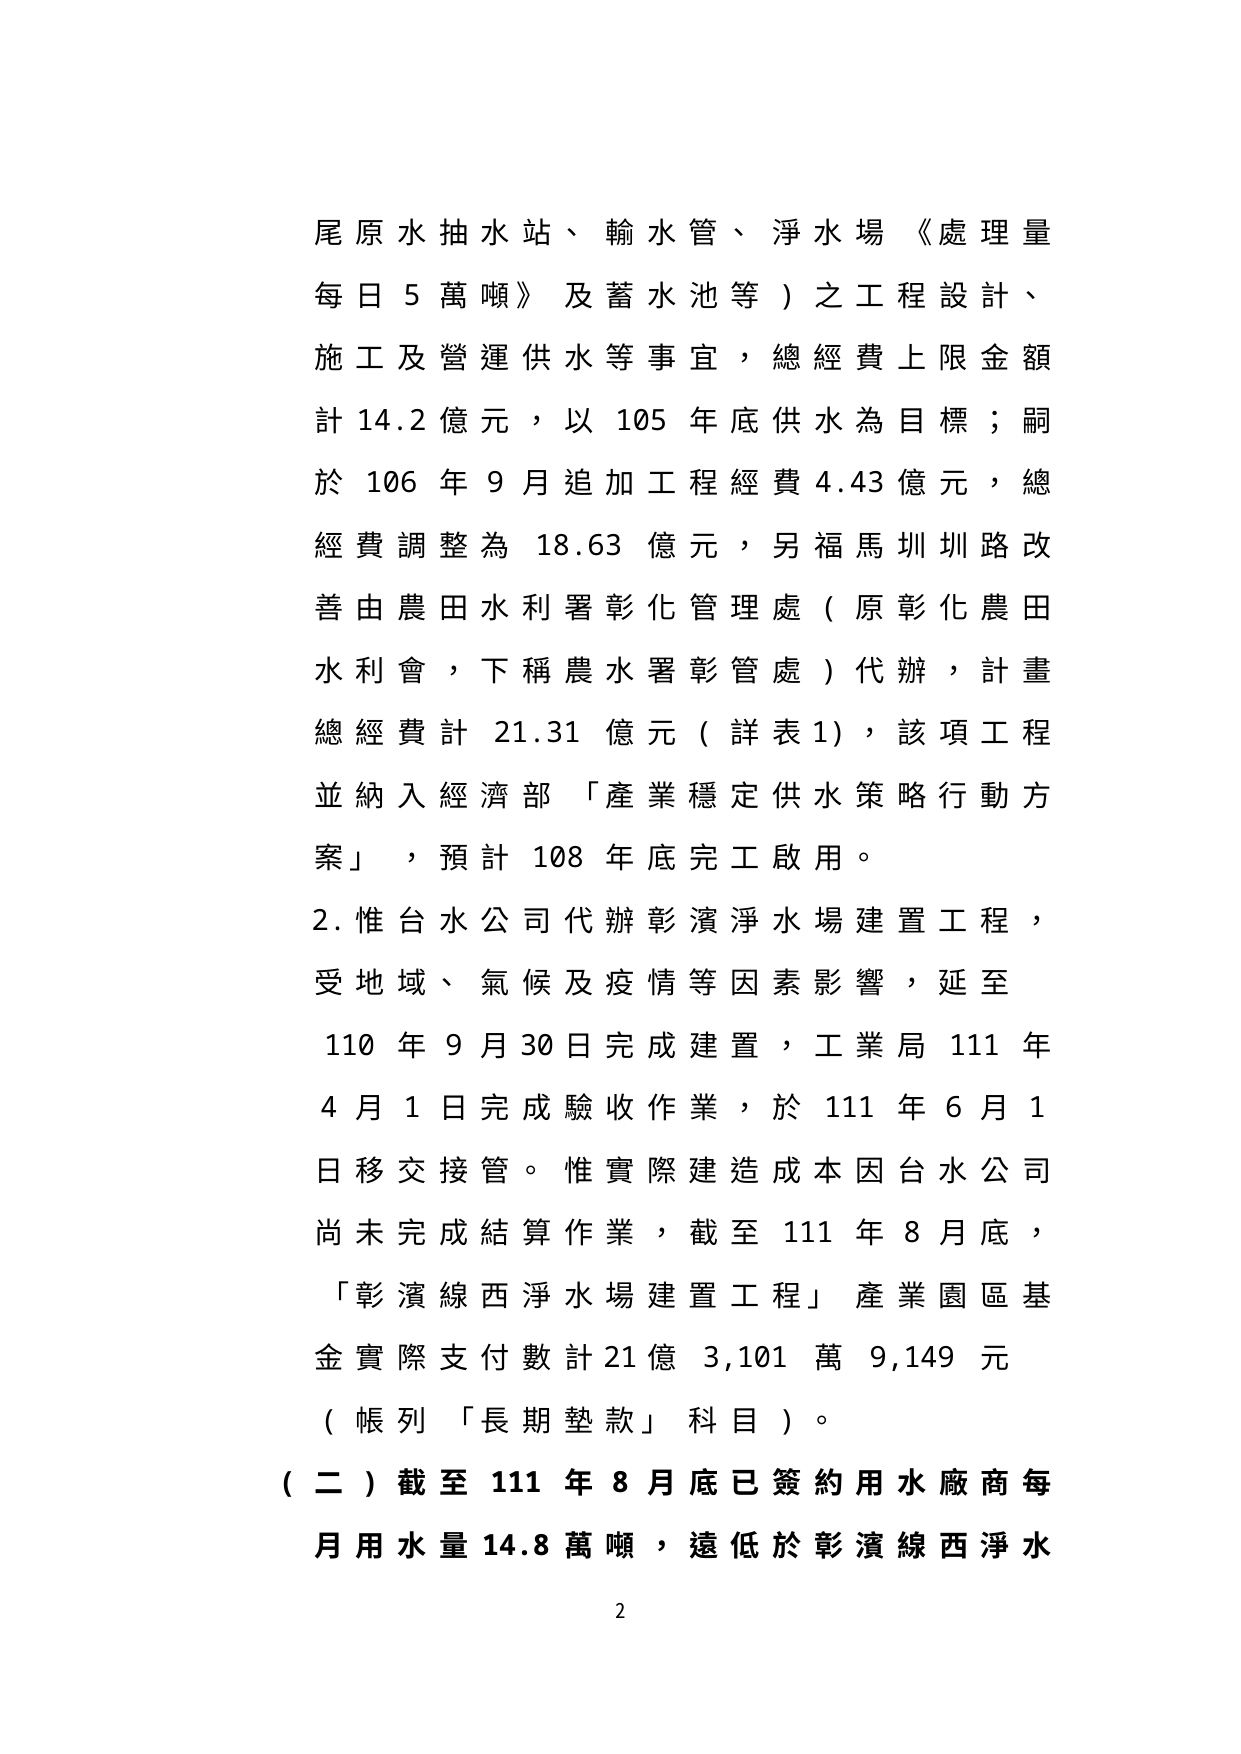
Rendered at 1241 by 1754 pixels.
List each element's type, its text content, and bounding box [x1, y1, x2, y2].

text 尾原水抽水站、輸水管、淨水場《處理量每日5萬噸》及蓄水池等)之工程設計、施工及營運供水等事宜，總經費上限金額計14.2億元，以105年底供水為目標；嗣於106年9月追加工程經費4.43億元，總經費調整為18.63億元，另福馬圳圳路改善由農田水利署彰化管理處(原彰化農田水利會，下稱農水署彰管處)代辦，計畫總經費計21.31億元(詳表1)，該項工程並納入經濟部「產業穩定供水策略行動方案」，預計108年底完工啟用。 [271, 189, 1058, 877]
text 2.惟台水公司代辦彰濱淨水場建置工程，受地域、氣候及疫情等因素影響，延至110年9月30日完成建置，工業局111年4月1日完成驗收作業，於111年6月1日移交接管。惟實際建造成本因台水公司尚未完成結算作業，截至111年8月底，「彰濱線西淨水場建置工程」產業園區基金實際支付數計21億3,101萬9,149元(帳列「長期墊款」科目)。 [271, 877, 1058, 1439]
text (二)截至111年8月底已簽約用水廠商每月用水量14.8萬噸，遠低於彰濱線西淨水 [242, 1439, 1058, 1564]
